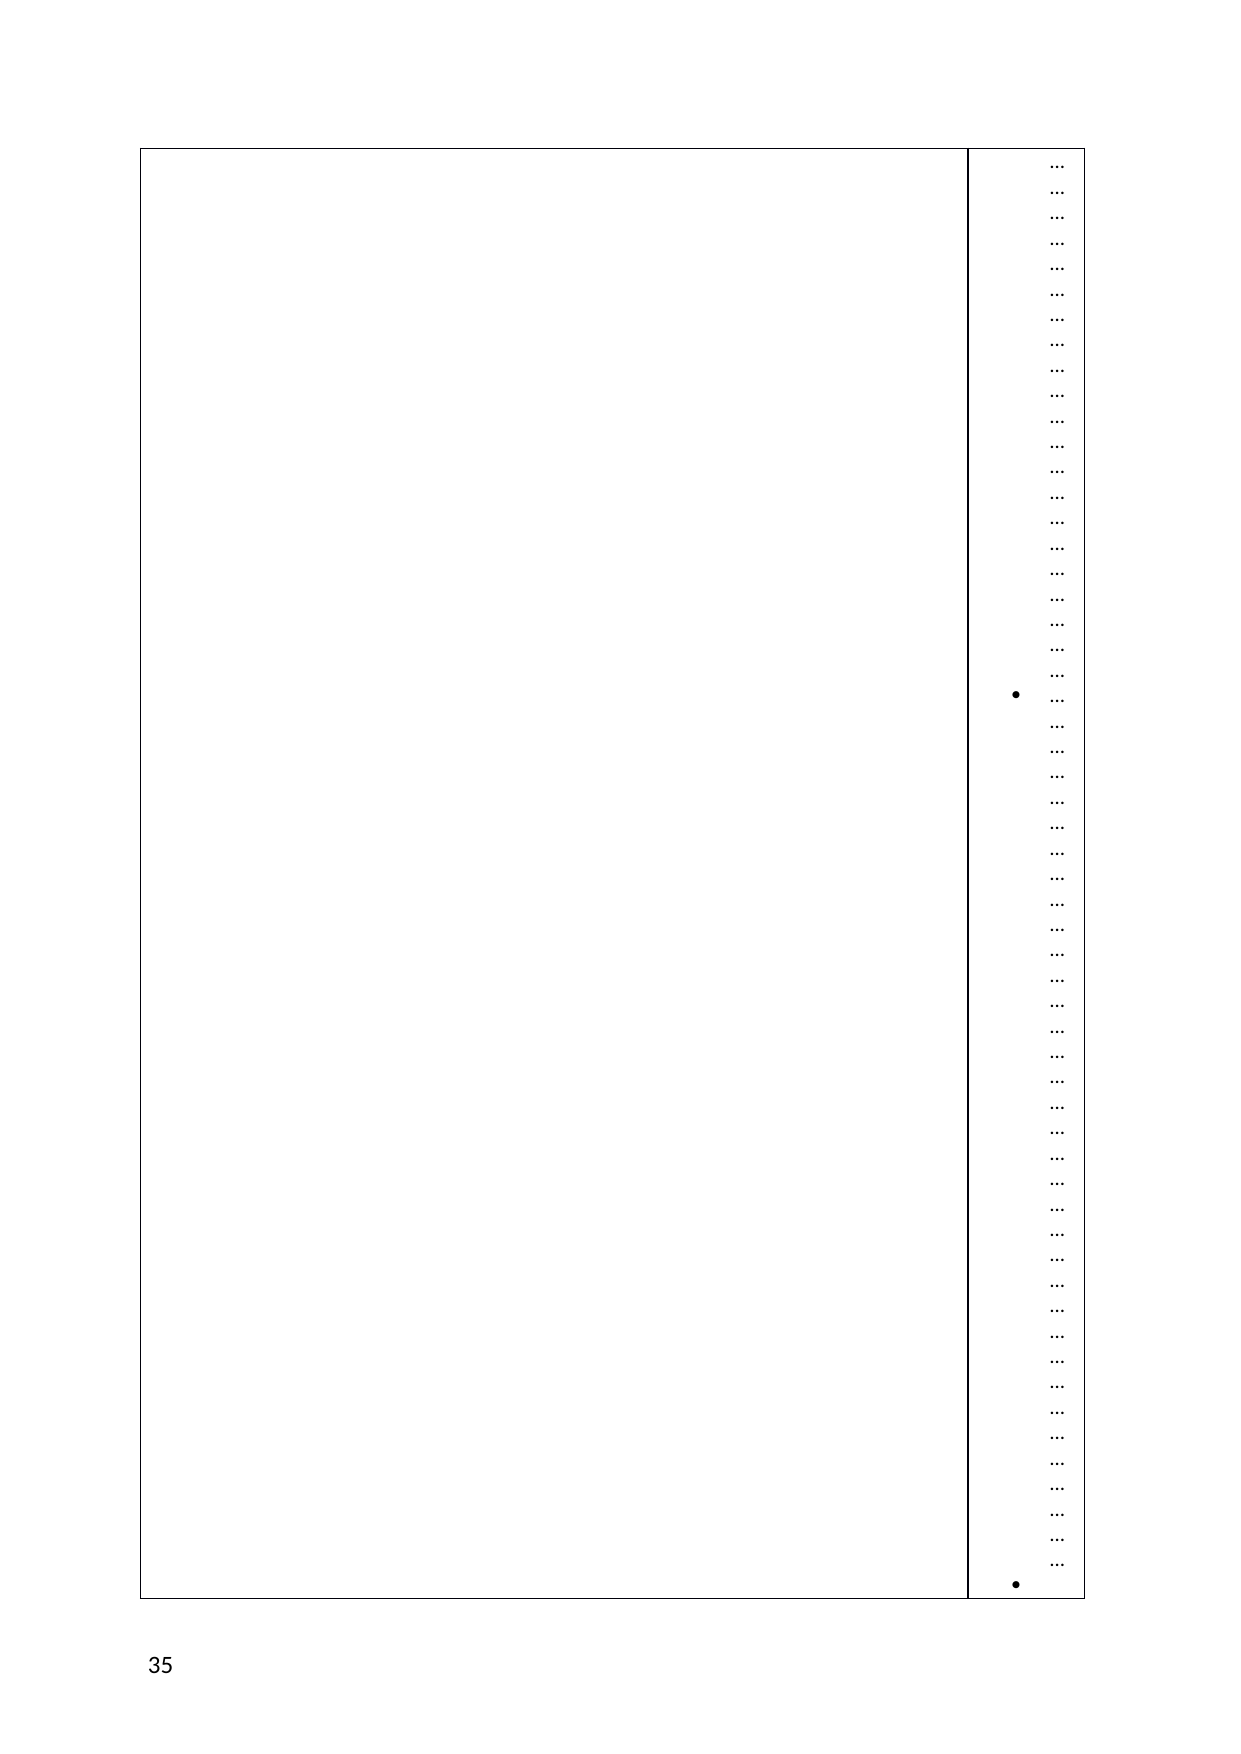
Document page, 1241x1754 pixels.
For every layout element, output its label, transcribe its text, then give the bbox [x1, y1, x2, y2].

table_cell [141, 149, 967, 1597]
table_cell Nombre d'actions : …………………………………………………….. …………………………………………………………………………………………… …………………………………………………………………………………………… …………………………………………………………………………………………… …………………………………………………………………………………………… [1077, 149, 1084, 1597]
table_cell Nombre d'actions : …………………………………………………….. …………………………………………………………………………………………… …………………………………………………………………………………………… …………………………………………………………………………………………… …………………………………………………………………………………………… [969, 149, 1012, 1597]
